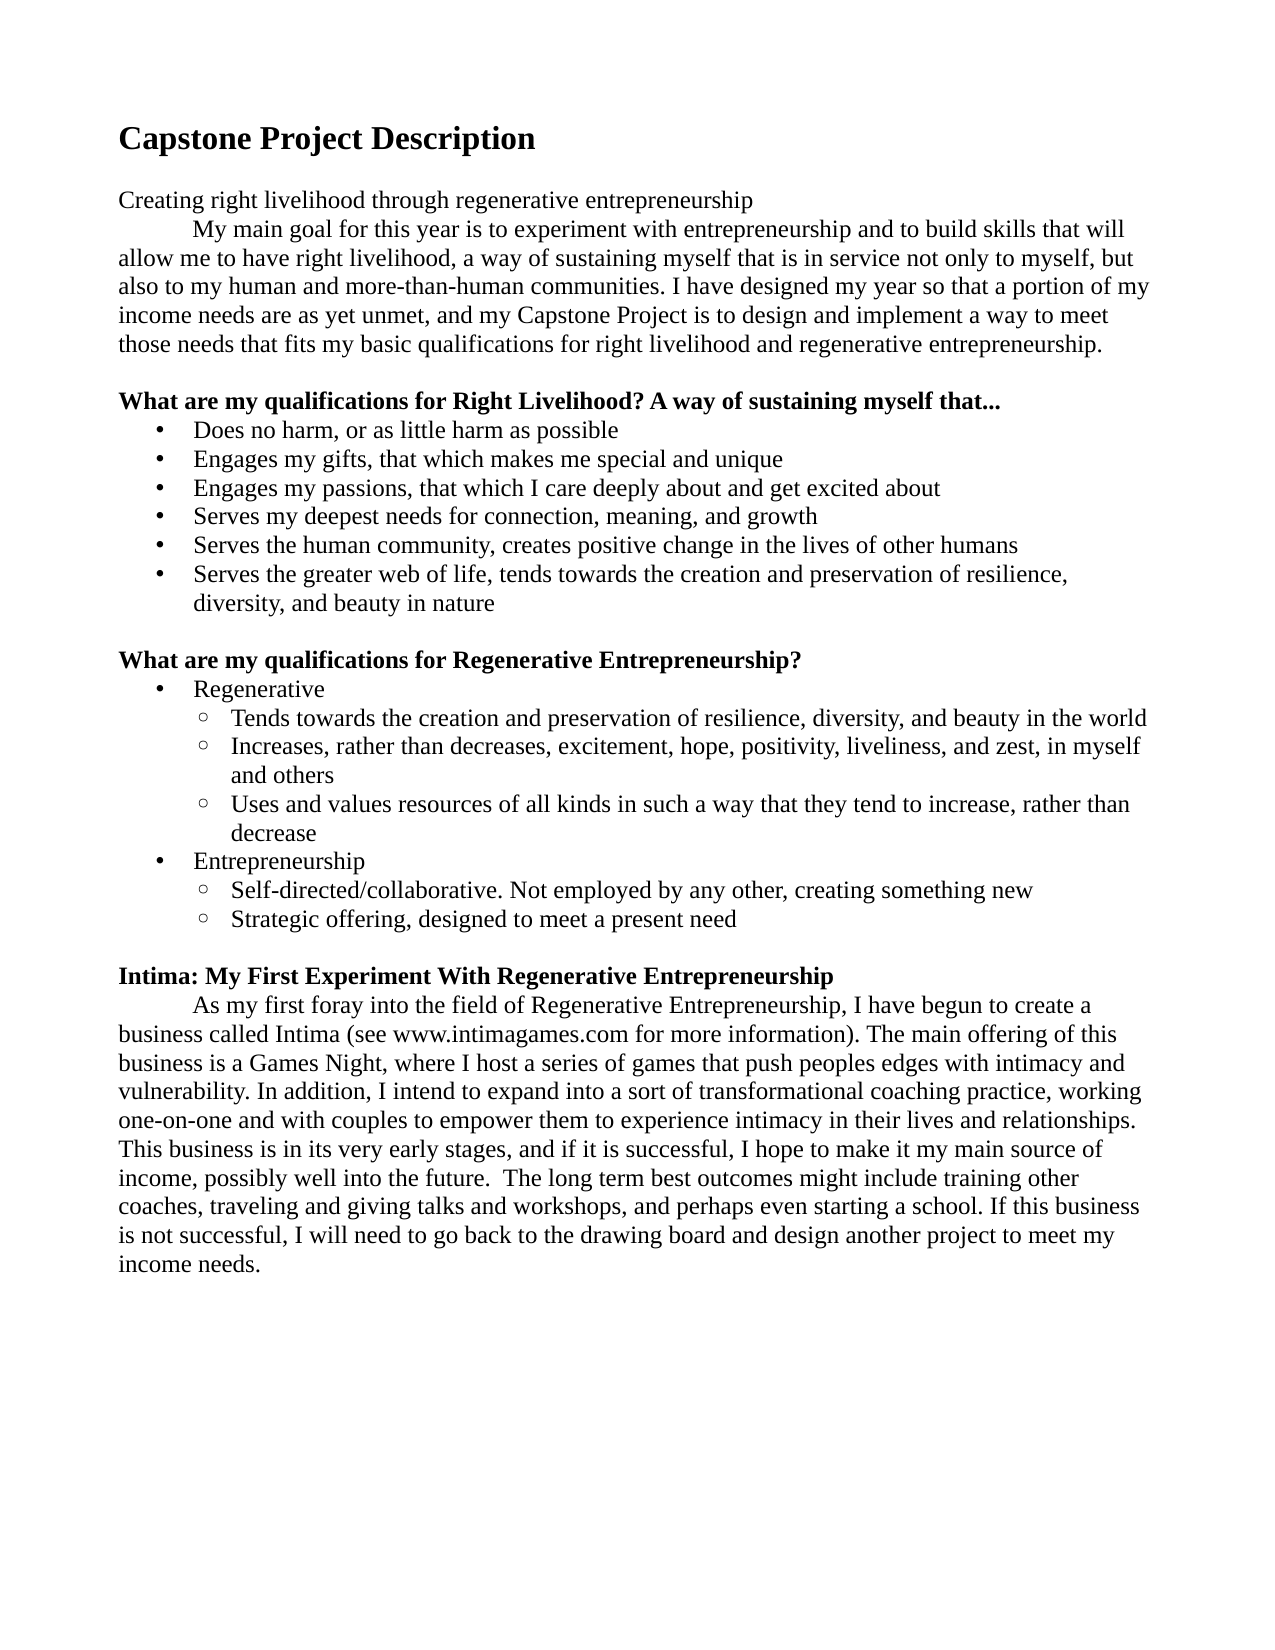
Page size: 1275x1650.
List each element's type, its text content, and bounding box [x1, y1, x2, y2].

text As my first foray into the field of Regenerative Entrepreneurship, I have begun to create a business called Intima (see www.intimagames.com for more information). The main offering of this business is a Games Night, where I host a series of games that push peoples edges with intimacy and vulnerability. In addition, I intend to expand into a sort of transformational coaching practice, working one-on-one and with couples to empower them to experience intimacy in their lives and relationships. This business is in its very early stages, and if it is successful, I hope to make it my main source of income, possibly well into the future. The long term best outcomes might include training other coaches, traveling and giving talks and workshops, and perhaps even starting a school. If this business is not successful, I will need to go back to the drawing board and design another project to meet my income needs. [118, 990, 1157, 1278]
list Regenerative [156, 674, 1157, 703]
list Engages my gifts, that which makes me special and unique [156, 444, 1157, 473]
text What are my qualifications for Regenerative Entrepreneurship? [118, 645, 1157, 674]
list Serves the human community, creates positive change in the lives of other humans [156, 530, 1157, 559]
list Serves the greater web of life, tends towards the creation and preservation of resilience, diversity, and beauty in nature [156, 559, 1157, 616]
list Increases, rather than decreases, excitement, hope, positivity, liveliness, and zest, in myself and others [193, 731, 1157, 789]
list Engages my passions, that which I care deeply about and get excited about [156, 473, 1157, 501]
list Serves my deepest needs for connection, meaning, and growth [156, 501, 1157, 530]
text Creating right livelihood through regenerative entrepreneurship [118, 185, 1157, 214]
text My main goal for this year is to experiment with entrepreneurship and to build skills that will allow me to have right livelihood, a way of sustaining myself that is in service not only to myself, but also to my human and more-than-human communities. I have designed my year so that a portion of my income needs are as yet unmet, and my Capstone Project is to design and implement a way to meet those needs that fits my basic qualifications for right livelihood and regenerative entrepreneurship. [118, 214, 1157, 358]
text Capstone Project Description [118, 118, 1157, 156]
text Intima: My First Experiment With Regenerative Entrepreneurship [118, 961, 1157, 990]
text What are my qualifications for Right Livelihood? A way of sustaining myself that... [118, 386, 1157, 415]
list Tends towards the creation and preservation of resilience, diversity, and beauty in the world [193, 703, 1157, 731]
list Strategic offering, designed to meet a present need [193, 904, 1157, 933]
list Entrepreneurship [156, 846, 1157, 875]
list Does no harm, or as little harm as possible [156, 415, 1157, 444]
list Uses and values resources of all kinds in such a way that they tend to increase, rather than decrease [193, 789, 1157, 846]
list Self-directed/collaborative. Not employed by any other, creating something new [193, 875, 1157, 904]
